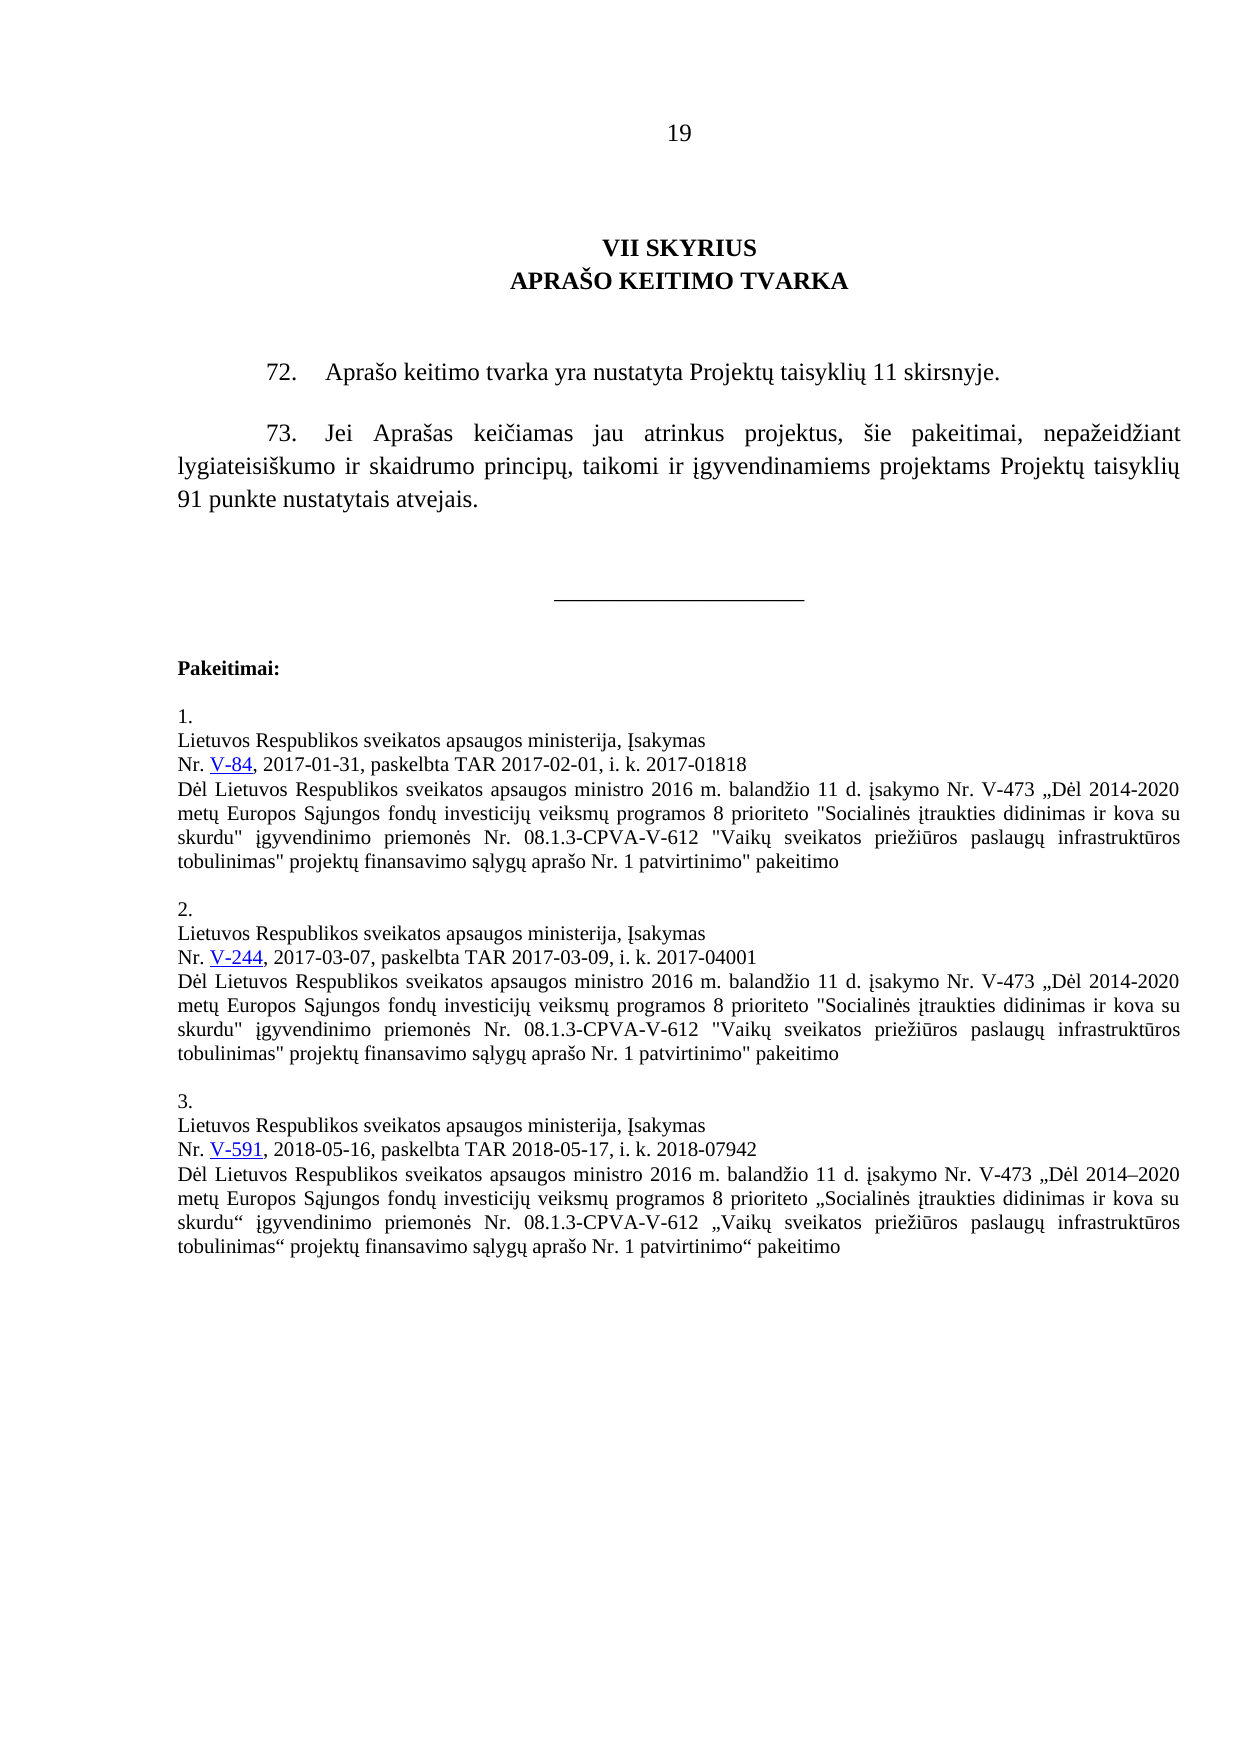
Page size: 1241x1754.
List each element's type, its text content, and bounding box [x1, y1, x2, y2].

text Dėl Lietuvos Respublikos sveikatos apsaugos ministro 2016 m. balandžio 11 d. įsakymo Nr. V-473 „Dėl 2014-2020 metų Europos Sąjungos fondų investicijų veiksmų programos 8 prioriteto "Socialinės įtraukties didinimas ir kova su skurdu" įgyvendinimo priemonės Nr. 08.1.3-CPVA-V-612 "Vaikų sveikatos priežiūros paslaugų infrastruktūros tobulinimas" projektų finansavimo sąlygų aprašo Nr. 1 patvirtinimo" pakeitimo [177, 776, 1181, 873]
text Nr. V-244, 2017-03-07, paskelbta TAR 2017-03-09, i. k. 2017-04001 [177, 945, 1181, 969]
text Dėl Lietuvos Respublikos sveikatos apsaugos ministro 2016 m. balandžio 11 d. įsakymo Nr. V-473 „Dėl 2014–2020 metų Europos Sąjungos fondų investicijų veiksmų programos 8 prioriteto „Socialinės įtraukties didinimas ir kova su skurdu“ įgyvendinimo priemonės Nr. 08.1.3-CPVA-V-612 „Vaikų sveikatos priežiūros paslaugų infrastruktūros tobulinimas“ projektų finansavimo sąlygų aprašo Nr. 1 patvirtinimo“ pakeitimo [177, 1161, 1181, 1258]
text Pakeitimai: [177, 656, 1181, 680]
text Lietuvos Respublikos sveikatos apsaugos ministerija, Įsakymas [177, 1113, 1181, 1137]
text 2. [177, 897, 1181, 921]
text 1. [177, 704, 1181, 728]
text APRAŠO KEITIMO TVARKA [177, 266, 1181, 295]
text Nr. V-591, 2018-05-16, paskelbta TAR 2018-05-17, i. k. 2018-07942 [177, 1137, 1181, 1161]
text Nr. V-84, 2017-01-31, paskelbta TAR 2017-02-01, i. k. 2017-01818 [177, 752, 1181, 776]
text Lietuvos Respublikos sveikatos apsaugos ministerija, Įsakymas [177, 921, 1181, 945]
text ____________________ [177, 575, 1181, 604]
text Lietuvos Respublikos sveikatos apsaugos ministerija, Įsakymas [177, 728, 1181, 752]
text 73. Jei Aprašas keičiamas jau atrinkus projektus, šie pakeitimai, nepažeidžiant lygiateisiškumo ir skaidrumo principų, taikomi ir įgyvendinamiems projektams Projektų taisyklių 91 punkte nustatytais atvejais. [177, 418, 1181, 513]
text VII SKYRIUS [177, 233, 1181, 262]
text 72. Aprašo keitimo tvarka yra nustatyta Projektų taisyklių 11 skirsnyje. [177, 357, 1181, 385]
text 3. [177, 1089, 1181, 1113]
text Dėl Lietuvos Respublikos sveikatos apsaugos ministro 2016 m. balandžio 11 d. įsakymo Nr. V-473 „Dėl 2014-2020 metų Europos Sąjungos fondų investicijų veiksmų programos 8 prioriteto "Socialinės įtraukties didinimas ir kova su skurdu" įgyvendinimo priemonės Nr. 08.1.3-CPVA-V-612 "Vaikų sveikatos priežiūros paslaugų infrastruktūros tobulinimas" projektų finansavimo sąlygų aprašo Nr. 1 patvirtinimo" pakeitimo [177, 969, 1181, 1065]
